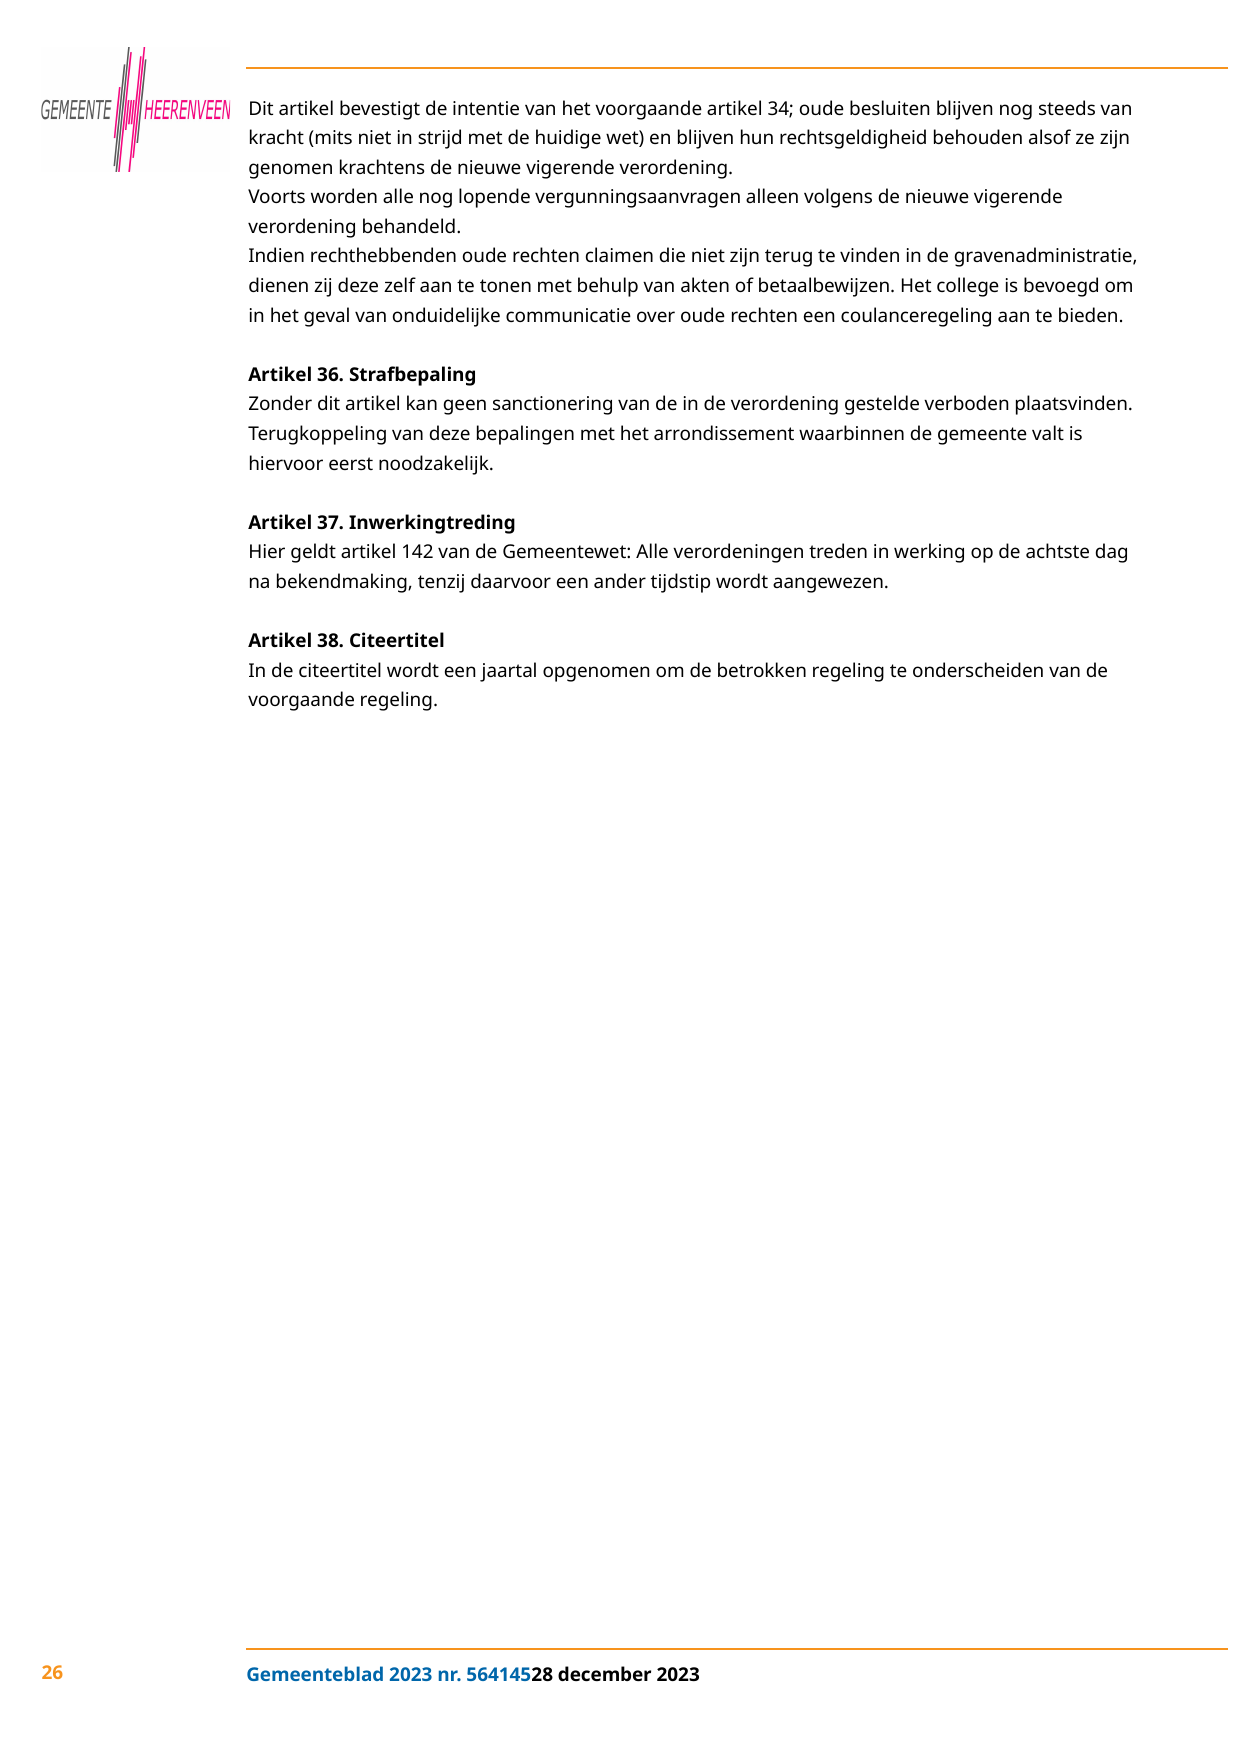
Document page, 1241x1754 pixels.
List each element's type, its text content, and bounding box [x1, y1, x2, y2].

text Dit artikel bevestigt de intentie van het voorgaande artikel 34; oude besluiten blijven nog steeds van kracht (mits niet in strijd met de huidige wet) en blijven hun rechtsgeldigheid behouden alsof ze zijn genomen krachtens de nieuwe vigerende verordening. [248, 95, 1152, 180]
text In de citeertitel wordt een jaartal opgenomen om de betrokken regeling te onderscheiden van de voorgaande regeling. [248, 657, 1152, 712]
text Hier geldt artikel 142 van de Gemeentewet: Alle verordeningen treden in werking op de achtste dag na bekendmaking, tenzij daarvoor een ander tijdstip wordt aangewezen. [248, 538, 1152, 594]
text Indien rechthebbenden oude rechten claimen die niet zijn terug te vinden in de gravenadministratie, dienen zij deze zelf aan te tonen met behulp van akten of betaalbewijzen. Het college is bevoegd om in het geval van onduidelijke communicatie over oude rechten een coulanceregeling aan te bieden. [248, 243, 1152, 328]
text Artikel 36. Strafbepaling [248, 361, 1152, 387]
picture [41, 47, 231, 172]
text Voorts worden alle nog lopende vergunningsaanvragen alleen volgens de nieuwe vigerende verordening behandeld. [248, 183, 1152, 239]
text Zonder dit artikel kan geen sanctionering van de in de verordening gestelde verboden plaatsvinden. Terugkoppeling van deze bepalingen met het arrondissement waarbinnen de gemeente valt is hiervoor eerst noodzakelijk. [248, 391, 1152, 476]
text Artikel 37. Inwerkingtreding [248, 509, 1152, 535]
text Artikel 38. Citeertitel [248, 627, 1152, 653]
